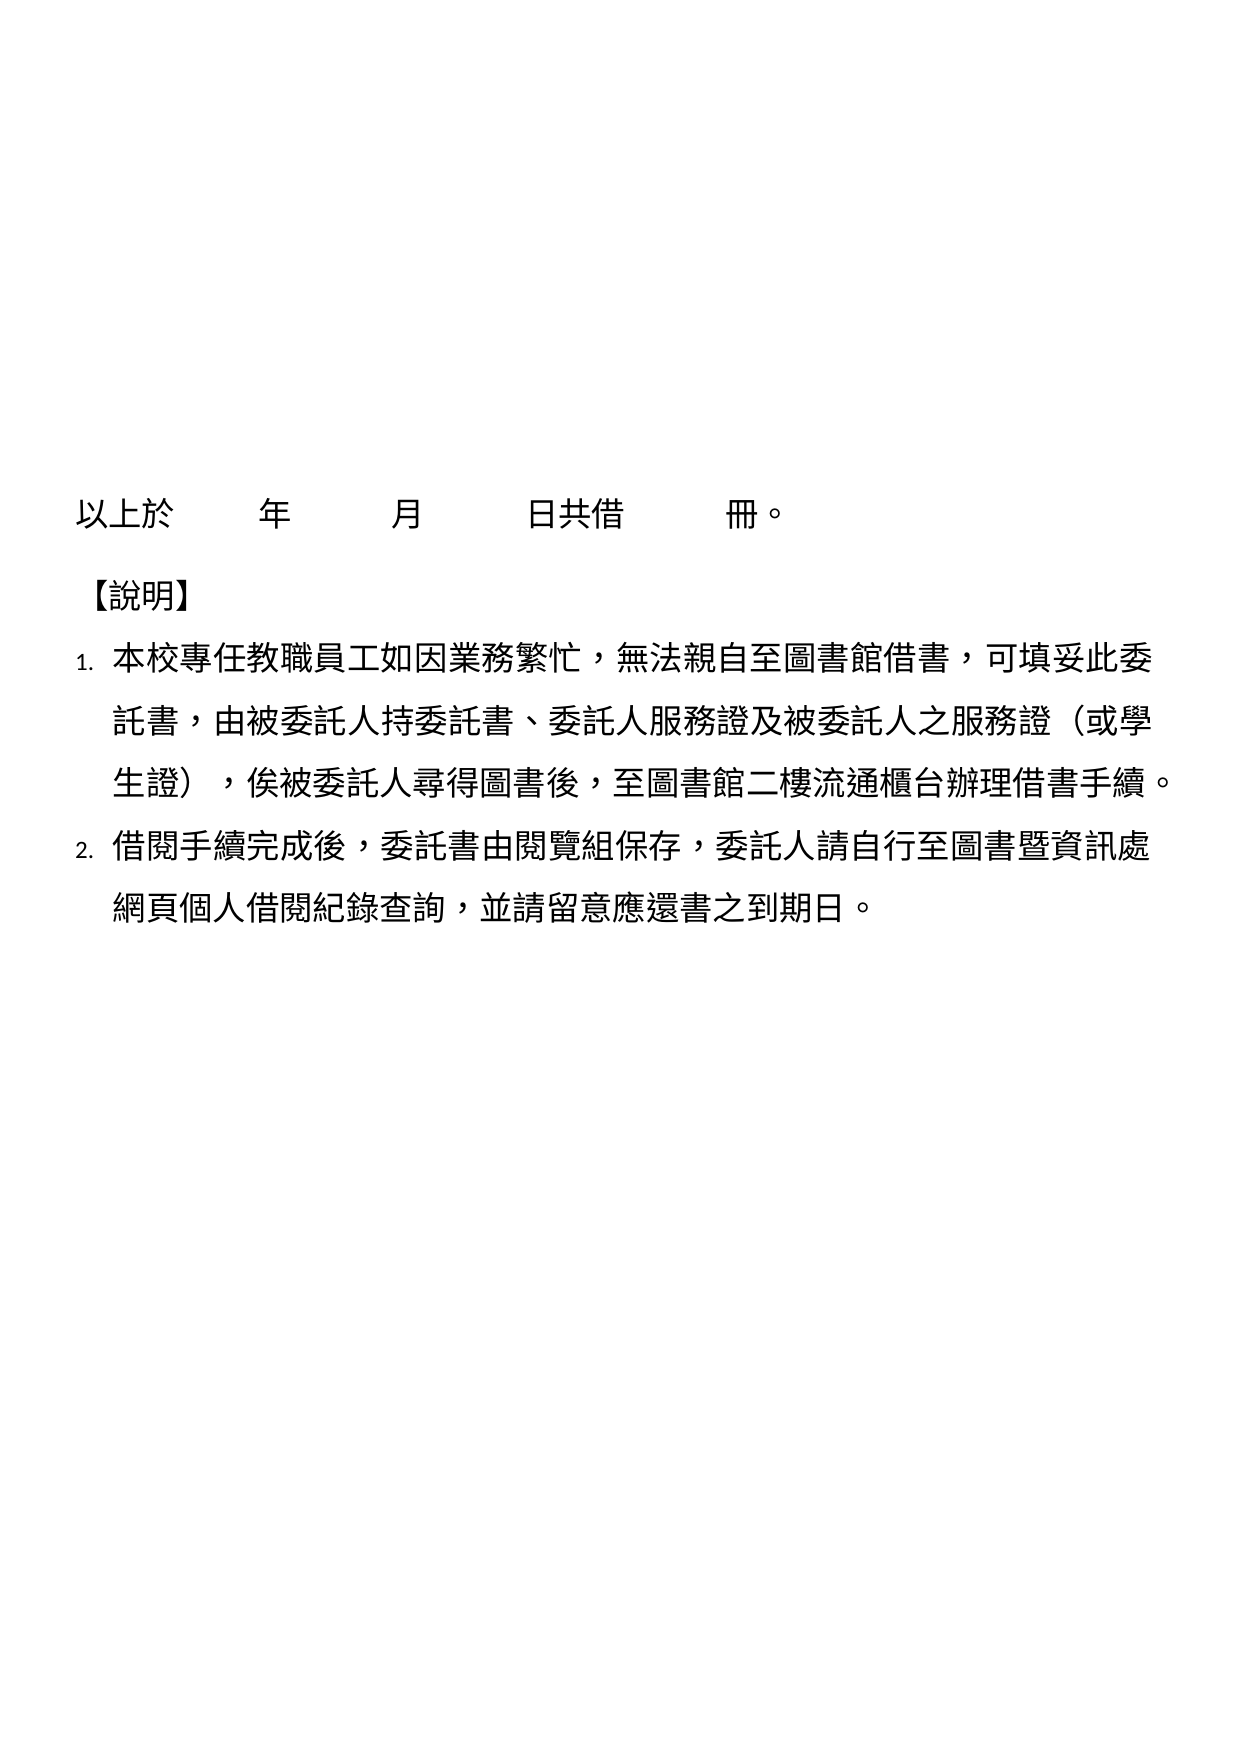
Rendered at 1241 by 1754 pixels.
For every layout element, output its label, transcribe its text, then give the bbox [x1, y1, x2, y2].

text 以上於 年 月 日共借 冊。 [75, 471, 1165, 533]
text 【說明】 [75, 552, 1240, 614]
list 借閱手續完成後，委託書由閱覽組保存，委託人請自行至圖書暨資訊處網頁個人借閱紀錄查詢，並請留意應還書之到期日。 [75, 802, 1153, 927]
list 本校專任教職員工如因業務繁忙，無法親自至圖書館借書，可填妥此委託書，由被委託人持委託書、委託人服務證及被委託人之服務證（或學生證），俟被委託人尋得圖書後，至圖書館二樓流通櫃台辦理借書手續。 [75, 614, 1153, 802]
